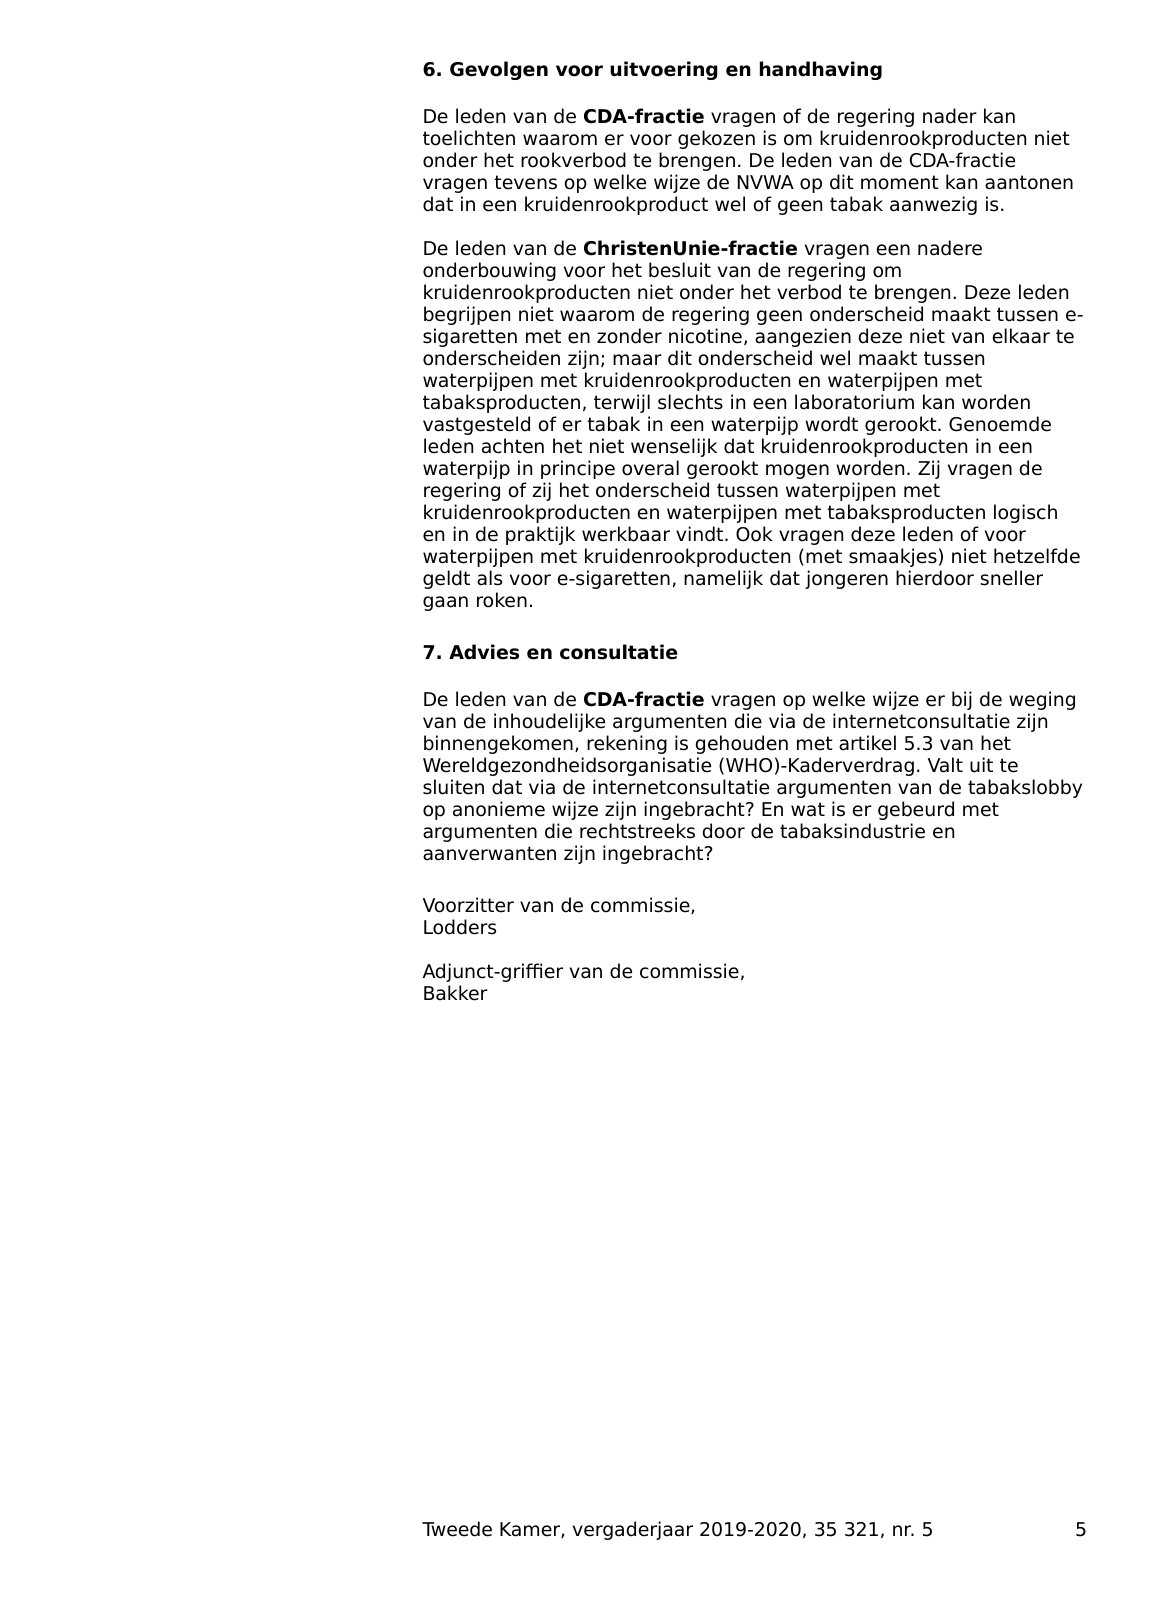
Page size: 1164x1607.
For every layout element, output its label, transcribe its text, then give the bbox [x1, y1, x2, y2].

text De leden van de ChristenUnie-fractie vragen een nadere onderbouwing voor het besluit van de regering om kruidenrookproducten niet onder het verbod te brengen. Deze leden begrijpen niet waarom de regering geen onderscheid maakt tussen e-sigaretten met en zonder nicotine, aangezien deze niet van elkaar te onderscheiden zijn; maar dit onderscheid wel maakt tussen waterpijpen met kruidenrookproducten en waterpijpen met tabaksproducten, terwijl slechts in een laboratorium kan worden vastgesteld of er tabak in een waterpijp wordt gerookt. Genoemde leden achten het niet wenselijk dat kruidenrookproducten in een waterpijp in principe overal gerookt mogen worden. Zij vragen de regering of zij het onderscheid tussen waterpijpen met kruidenrookproducten en waterpijpen met tabaksproducten logisch en in de praktijk werkbaar vindt. Ook vragen deze leden of voor waterpijpen met kruidenrookproducten (met smaakjes) niet hetzelfde geldt als voor e-sigaretten, namelijk dat jongeren hierdoor sneller gaan roken. [422, 238, 1087, 612]
text Adjunct-griffier van de commissie, Bakker [422, 961, 1087, 1005]
subtitle 7. Advies en consultatie [422, 642, 1087, 664]
text Voorzitter van de commissie, Lodders [422, 894, 1087, 938]
subtitle 6. Gevolgen voor uitvoering en handhaving [422, 59, 1087, 81]
text De leden van de CDA-fractie vragen op welke wijze er bij de weging van de inhoudelijke argumenten die via de internetconsultatie zijn binnengekomen, rekening is gehouden met artikel 5.3 van het Wereldgezondheidsorganisatie (WHO)-Kaderverdrag. Valt uit te sluiten dat via de internetconsultatie argumenten van de tabakslobby op anonieme wijze zijn ingebracht? En wat is er gebeurd met argumenten die rechtstreeks door de tabaksindustrie en aanverwanten zijn ingebracht? [422, 689, 1087, 864]
text De leden van de CDA-fractie vragen of de regering nader kan toelichten waarom er voor gekozen is om kruidenrookproducten niet onder het rookverbod te brengen. De leden van de CDA-fractie vragen tevens op welke wijze de NVWA op dit moment kan aantonen dat in een kruidenrookproduct wel of geen tabak aanwezig is. [422, 106, 1087, 216]
